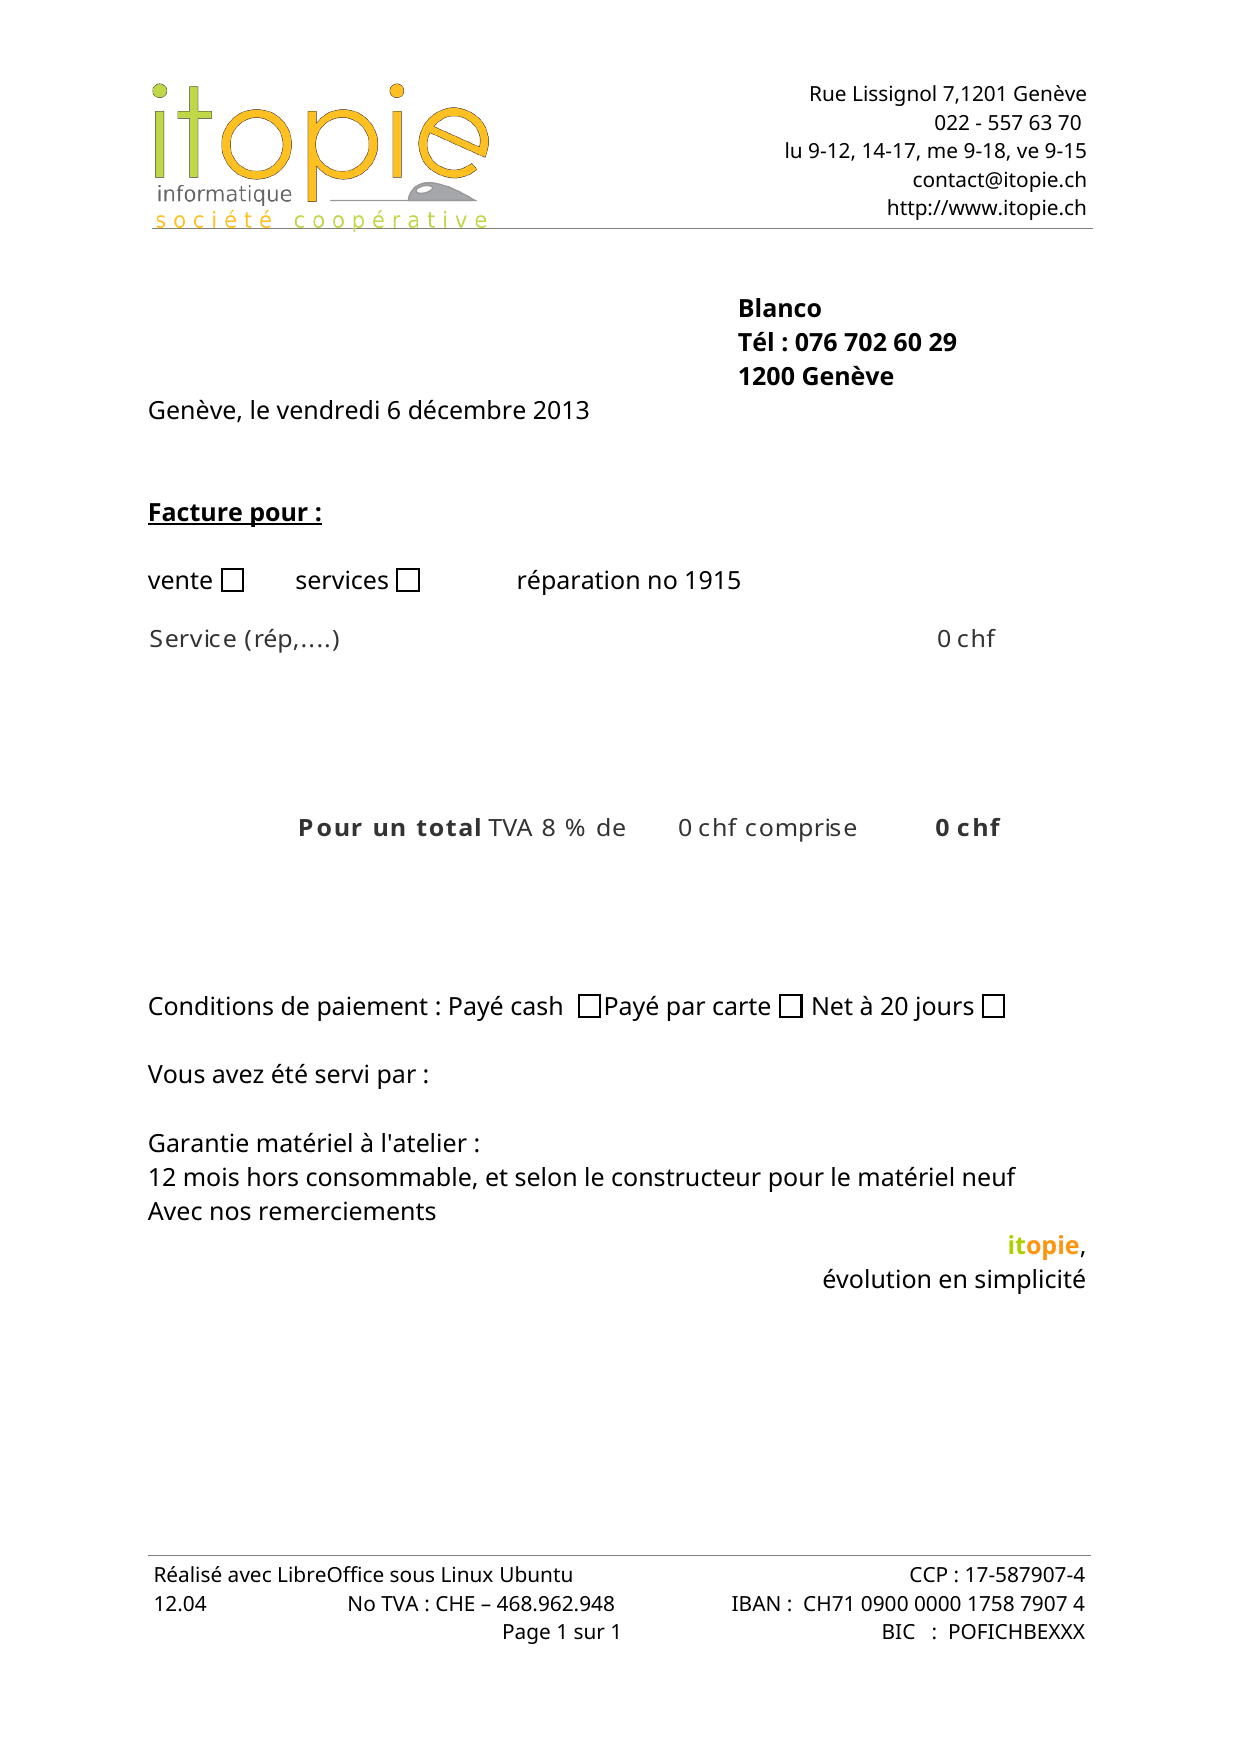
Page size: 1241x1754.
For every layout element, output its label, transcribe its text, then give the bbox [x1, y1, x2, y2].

text Avec nos remerciements [148, 1193, 1093, 1227]
text Vous avez été servi par : [148, 1057, 1093, 1091]
text vente services réparation no 1915 [148, 563, 1093, 597]
text Genève, le vendredi 6 décembre 2013 [148, 392, 1093, 427]
text 1200 Genève [148, 358, 1093, 392]
text Garantie matériel à l'atelier : [148, 1125, 1093, 1159]
text Conditions de paiement : Payé cash Payé par carte Net à 20 jours [148, 989, 1093, 1023]
text Blanco [148, 290, 1093, 324]
text Facture pour : [148, 495, 1093, 529]
text Tél : 076 702 60 29 [148, 324, 1093, 358]
text itopie, [148, 1227, 1093, 1262]
text 12 mois hors consommable, et selon le constructeur pour le matériel neuf [148, 1159, 1093, 1193]
picture [138, 72, 500, 244]
text évolution en simplicité [148, 1262, 1093, 1296]
